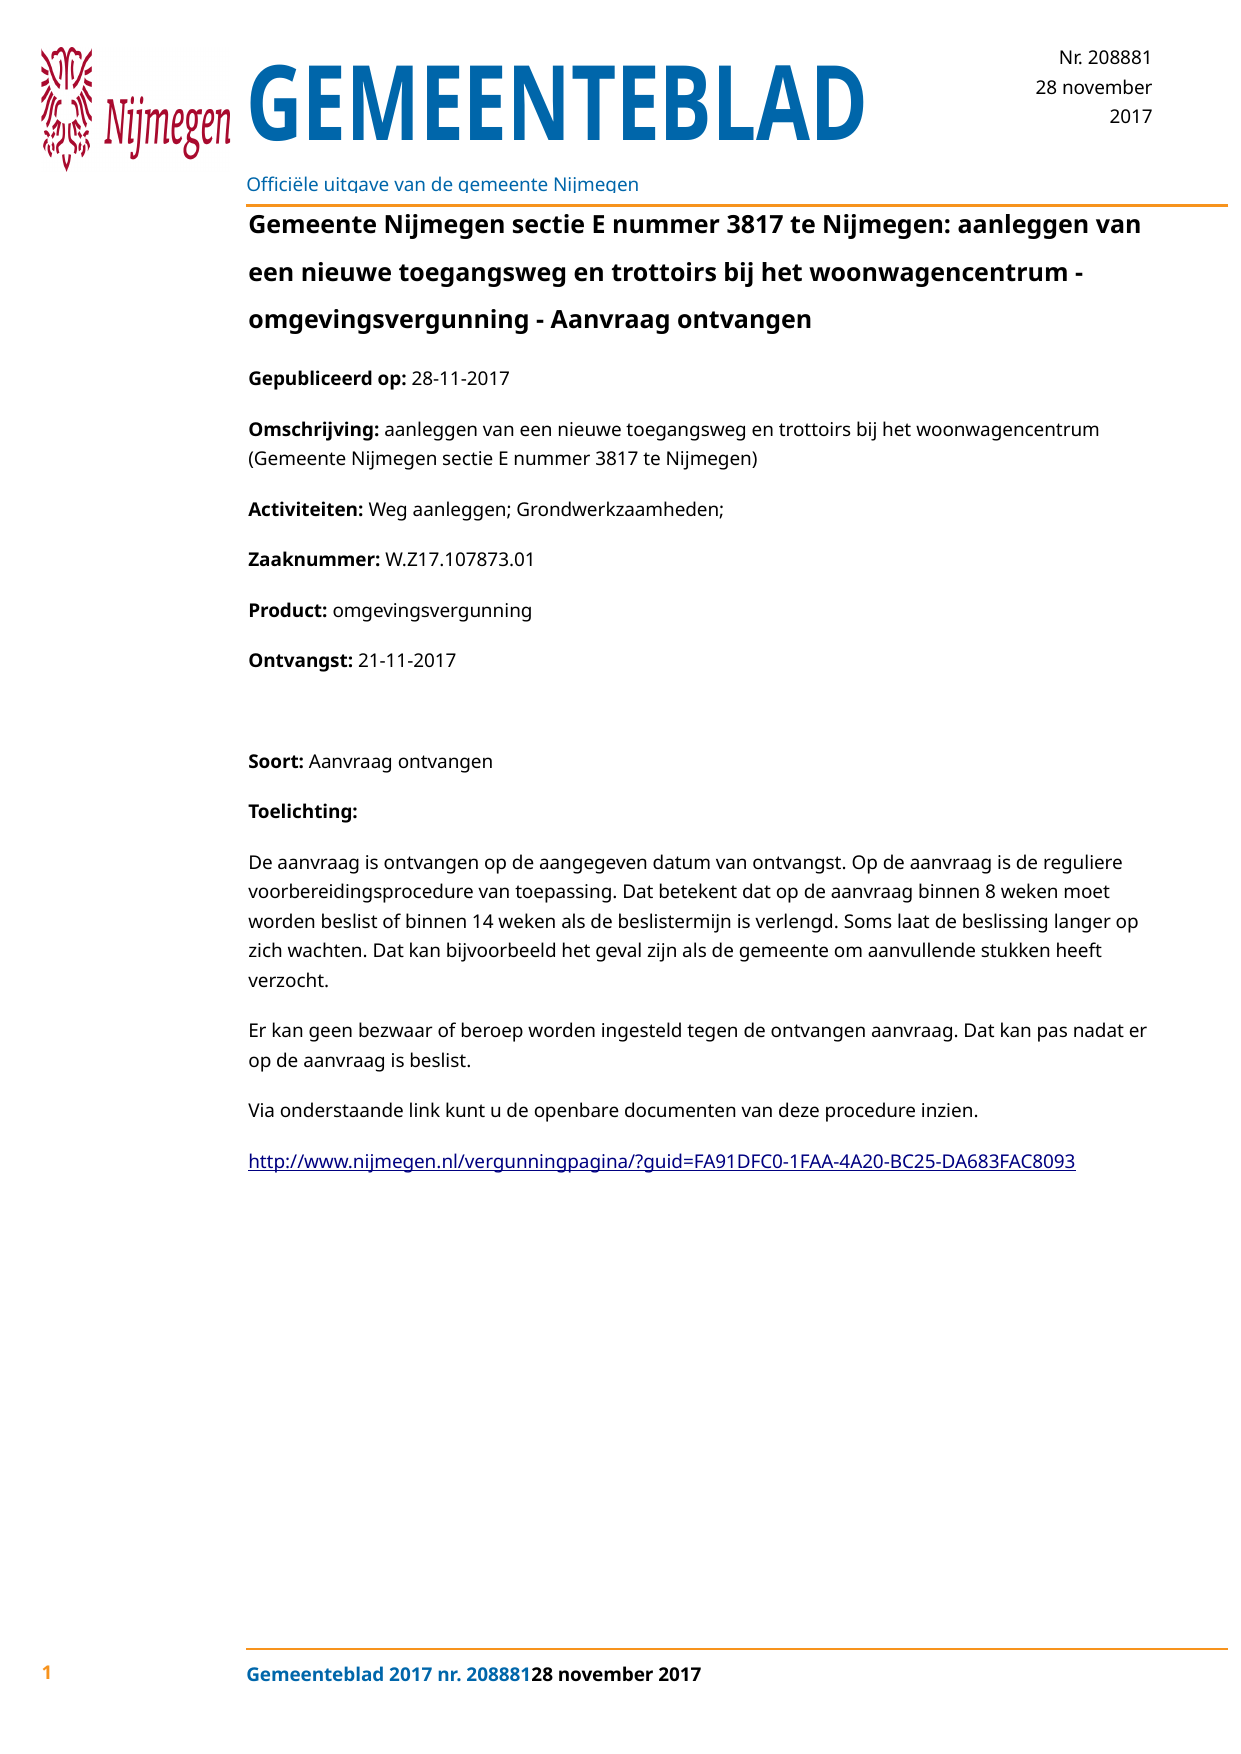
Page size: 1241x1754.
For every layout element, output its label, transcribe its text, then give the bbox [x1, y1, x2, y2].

text Soort: Aanvraag ontvangen [248, 748, 1152, 774]
text Gepubliceerd op: 28-11-2017 [248, 366, 1152, 391]
text Gemeente Nijmegen sectie E nummer 3817 te Nijmegen: aanleggen van een nieuwe toegangsweg en trottoirs bij het woonwagencentrum - omgevingsvergunning - Aanvraag ontvangen [248, 207, 1152, 336]
text Toelichting: [248, 798, 1152, 824]
text Via onderstaande link kunt u de openbare documenten van deze procedure inzien. [248, 1098, 1152, 1123]
picture [41, 47, 231, 172]
text http://www.nijmegen.nl/vergunningpagina/?guid=FA91DFC0-1FAA-4A20-BC25-DA683FAC8093 [248, 1148, 1152, 1174]
text Zaaknummer: W.Z17.107873.01 [248, 546, 1152, 572]
text Product: omgevingsvergunning [248, 597, 1152, 622]
text Ontvangst: 21-11-2017 [248, 647, 1152, 673]
text Activiteiten: Weg aanleggen; Grondwerkzaamheden; [248, 496, 1152, 522]
text Er kan geen bezwaar of beroep worden ingesteld tegen de ontvangen aanvraag. Dat kan pas nadat er op de aanvraag is beslist. [248, 1018, 1152, 1073]
text Omschrijving: aanleggen van een nieuwe toegangsweg en trottoirs bij het woonwagencentrum (Gemeente Nijmegen sectie E nummer 3817 te Nijmegen) [248, 416, 1152, 471]
text De aanvraag is ontvangen op de aangegeven datum van ontvangst. Op de aanvraag is de reguliere voorbereidingsprocedure van toepassing. Dat betekent dat op de aanvraag binnen 8 weken moet worden beslist of binnen 14 weken als de beslistermijn is verlengd. Soms laat de beslissing langer op zich wachten. Dat kan bijvoorbeeld het geval zijn als de gemeente om aanvullende stukken heeft verzocht. [248, 849, 1152, 993]
